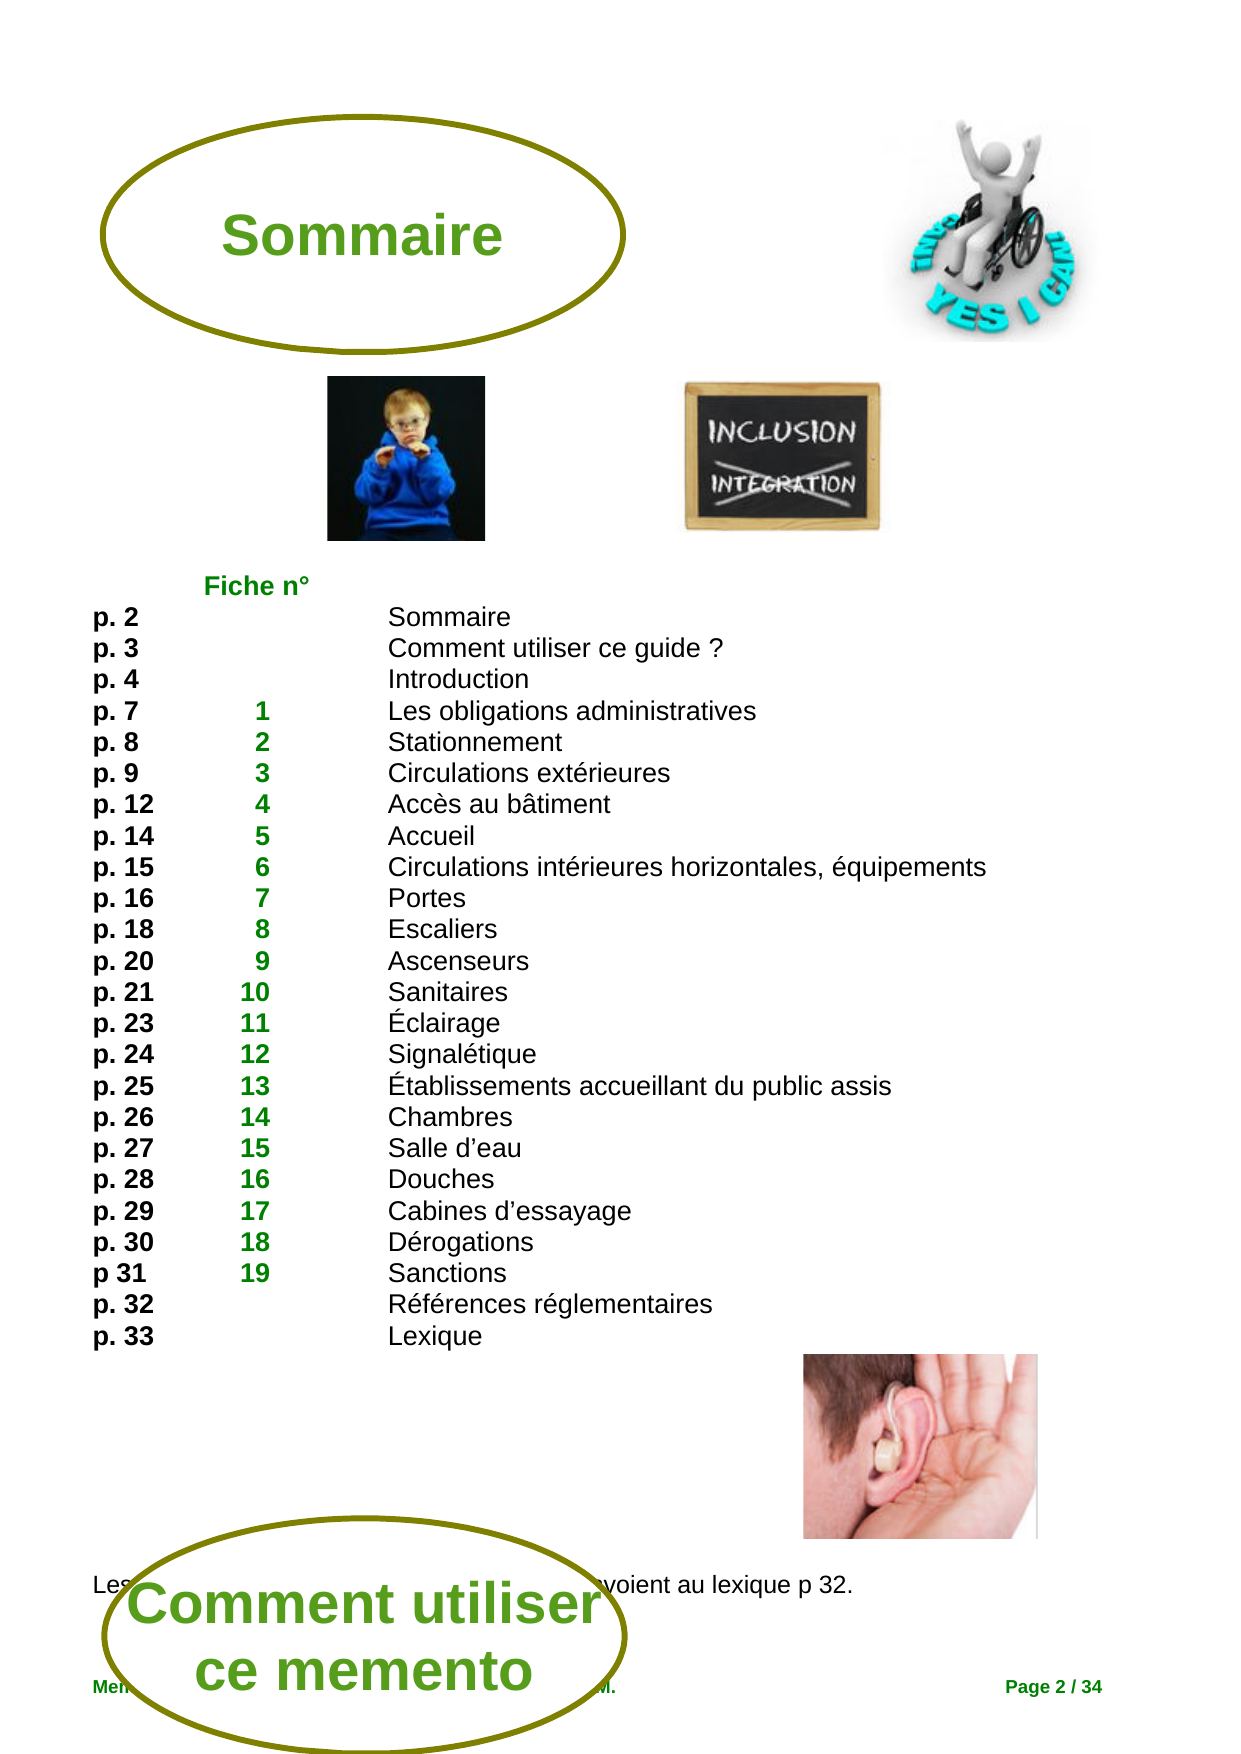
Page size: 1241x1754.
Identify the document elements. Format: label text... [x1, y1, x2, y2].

text p. 30 18 Dérogations [92, 1226, 1102, 1257]
text p. 24 12 Signalétique [92, 1038, 1102, 1070]
text Fiche n° [92, 570, 1102, 601]
text p. 3 Comment utiliser ce guide ? [92, 632, 1102, 663]
text Les mots en caractères gras suivis d’un * renvoient au lexique p 32. [92, 1570, 142, 1599]
text p 31 19 Sanctions [92, 1257, 1102, 1288]
text p. 7 1 Les obligations administratives [92, 695, 1102, 726]
text p. 21 10 Sanitaires [92, 976, 1102, 1007]
text p. 15 6 Circulations intérieures horizontales, équipements [92, 851, 1102, 882]
text p. 4 Introduction [92, 663, 1102, 695]
text p. 9 3 Circulations extérieures [92, 757, 1102, 788]
text p. 25 13 Établissements accueillant du public assis [92, 1070, 1102, 1101]
text p. 29 17 Cabines d’essayage [92, 1195, 1102, 1226]
text p. 16 7 Portes [92, 882, 1102, 913]
text p. 8 2 Stationnement [92, 726, 1102, 757]
text p. 2 Sommaire [92, 601, 1102, 632]
text p. 32 Références réglementaires [92, 1288, 1102, 1320]
text p. 23 11 Éclairage [92, 1007, 1102, 1038]
text p. 28 16 Douches [92, 1163, 1102, 1195]
text p. 18 8 Escaliers [92, 913, 1102, 945]
text p. 20 9 Ascenseurs [92, 945, 1102, 976]
text p. 12 4 Accès au bâtiment [92, 788, 1102, 820]
text Les mots en caractères gras suivis d’un * renvoient au lexique p 32. [587, 1570, 1102, 1599]
text p. 33 Lexique [92, 1320, 1102, 1351]
text p. 26 14 Chambres [92, 1101, 1102, 1132]
text p. 27 15 Salle d’eau [92, 1132, 1102, 1163]
text p. 14 5 Accueil [92, 820, 1102, 851]
